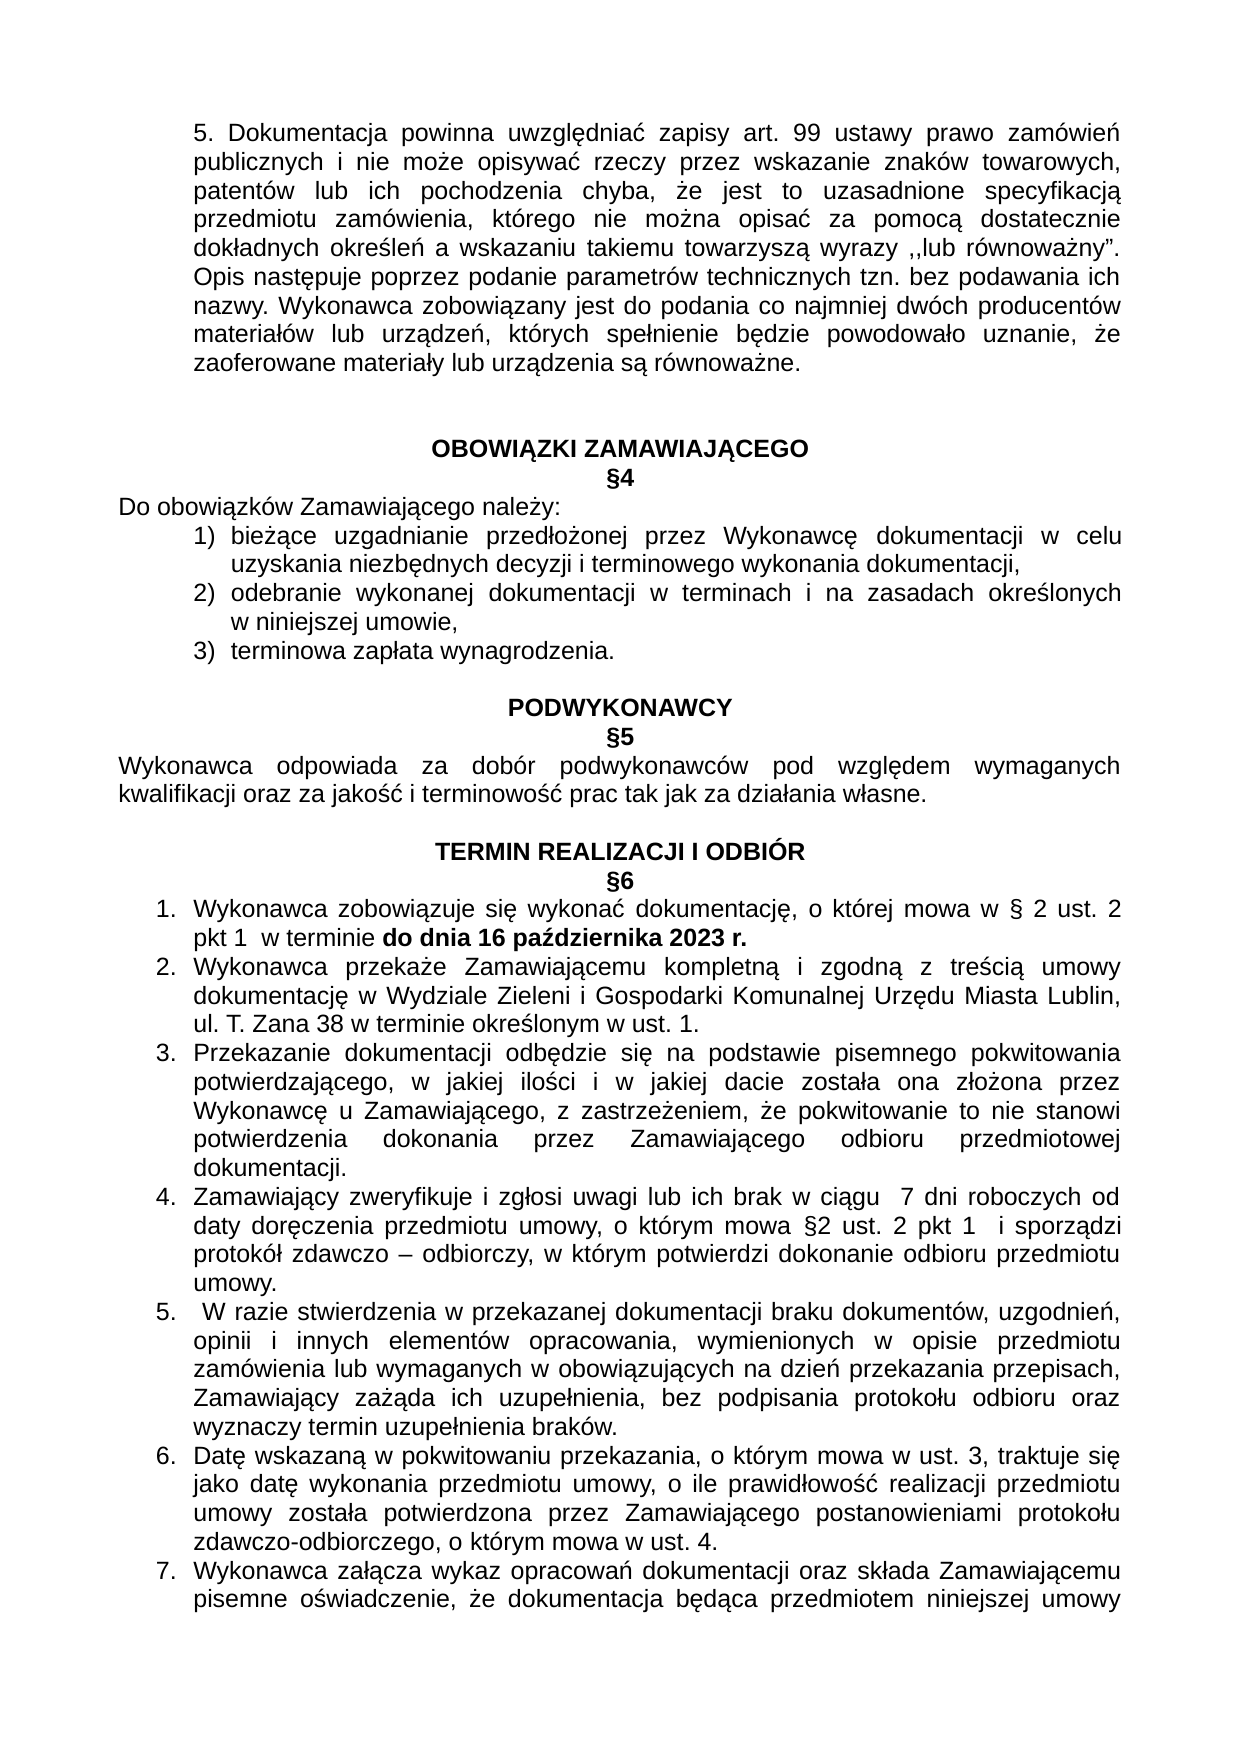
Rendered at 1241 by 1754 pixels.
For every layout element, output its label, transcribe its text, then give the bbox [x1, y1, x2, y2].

list Wykonawca załącza wykaz opracowań dokumentacji oraz składa Zamawiającemu pisemne oświadczenie, że dokumentacja będąca przedmiotem niniejszej umowy [156, 1556, 1122, 1613]
text OBOWIĄZKI ZAMAWIAJĄCEGO [118, 434, 1122, 463]
text PODWYKONAWCY [118, 693, 1122, 722]
text Wykonawca odpowiada za dobór podwykonawców pod względem wymaganych kwalifikacji oraz za jakość i terminowość prac tak jak za działania własne. [118, 751, 1122, 808]
text §4 [118, 463, 1122, 492]
list W razie stwierdzenia w przekazanej dokumentacji braku dokumentów, uzgodnień, opinii i innych elementów opracowania, wymienionych w opisie przedmiotu zamówienia lub wymaganych w obowiązujących na dzień przekazania przepisach, Zamawiający zażąda ich uzupełnienia, bez podpisania protokołu odbioru oraz wyznaczy termin uzupełnienia braków. [156, 1297, 1122, 1441]
list terminowa zapłata wynagrodzenia. [193, 636, 1122, 664]
list Datę wskazaną w pokwitowaniu przekazania, o którym mowa w ust. 3, traktuje się jako datę wykonania przedmiotu umowy, o ile prawidłowość realizacji przedmiotu umowy została potwierdzona przez Zamawiającego postanowieniami protokołu zdawczo-odbiorczego, o którym mowa w ust. 4. [156, 1441, 1122, 1556]
list Wykonawca zobowiązuje się wykonać dokumentację, o której mowa w § 2 ust. 2 pkt 1 w terminie do dnia 16 października 2023 r. [156, 894, 1122, 952]
list odebranie wykonanej dokumentacji w terminach i na zasadach określonych w niniejszej umowie, [193, 578, 1122, 636]
list Wykonawca przekaże Zamawiającemu kompletną i zgodną z treścią umowy dokumentację w Wydziale Zieleni i Gospodarki Komunalnej Urzędu Miasta Lublin, ul. T. Zana 38 w terminie określonym w ust. 1. [156, 952, 1122, 1038]
list bieżące uzgadnianie przedłożonej przez Wykonawcę dokumentacji w celu uzyskania niezbędnych decyzji i terminowego wykonania dokumentacji, [193, 521, 1122, 578]
text 5. Dokumentacja powinna uwzględniać zapisy art. 99 ustawy prawo zamówień publicznych i nie może opisywać rzeczy przez wskazanie znaków towarowych, patentów lub ich pochodzenia chyba, że jest to uzasadnione specyfikacją przedmiotu zamówienia, którego nie można opisać za pomocą dostatecznie dokładnych określeń a wskazaniu takiemu towarzyszą wyrazy ,,lub równoważny”. Opis następuje poprzez podanie parametrów technicznych tzn. bez podawania ich nazwy. Wykonawca zobowiązany jest do podania co najmniej dwóch producentów materiałów lub urządzeń, których spełnienie będzie powodowało uznanie, że zaoferowane materiały lub urządzenia są równoważne. [193, 118, 1122, 377]
list Zamawiający zweryfikuje i zgłosi uwagi lub ich brak w ciągu 7 dni roboczych od daty doręczenia przedmiotu umowy, o którym mowa §2 ust. 2 pkt 1 i sporządzi protokół zdawczo – odbiorczy, w którym potwierdzi dokonanie odbioru przedmiotu umowy. [156, 1182, 1122, 1297]
text §6 [118, 866, 1122, 894]
list Przekazanie dokumentacji odbędzie się na podstawie pisemnego pokwitowania potwierdzającego, w jakiej ilości i w jakiej dacie została ona złożona przez Wykonawcę u Zamawiającego, z zastrzeżeniem, że pokwitowanie to nie stanowi potwierdzenia dokonania przez Zamawiającego odbioru przedmiotowej dokumentacji. [156, 1038, 1122, 1182]
text §5 [118, 722, 1122, 751]
text Do obowiązków Zamawiającego należy: [118, 492, 1122, 521]
text TERMIN REALIZACJI I ODBIÓR [118, 837, 1122, 866]
